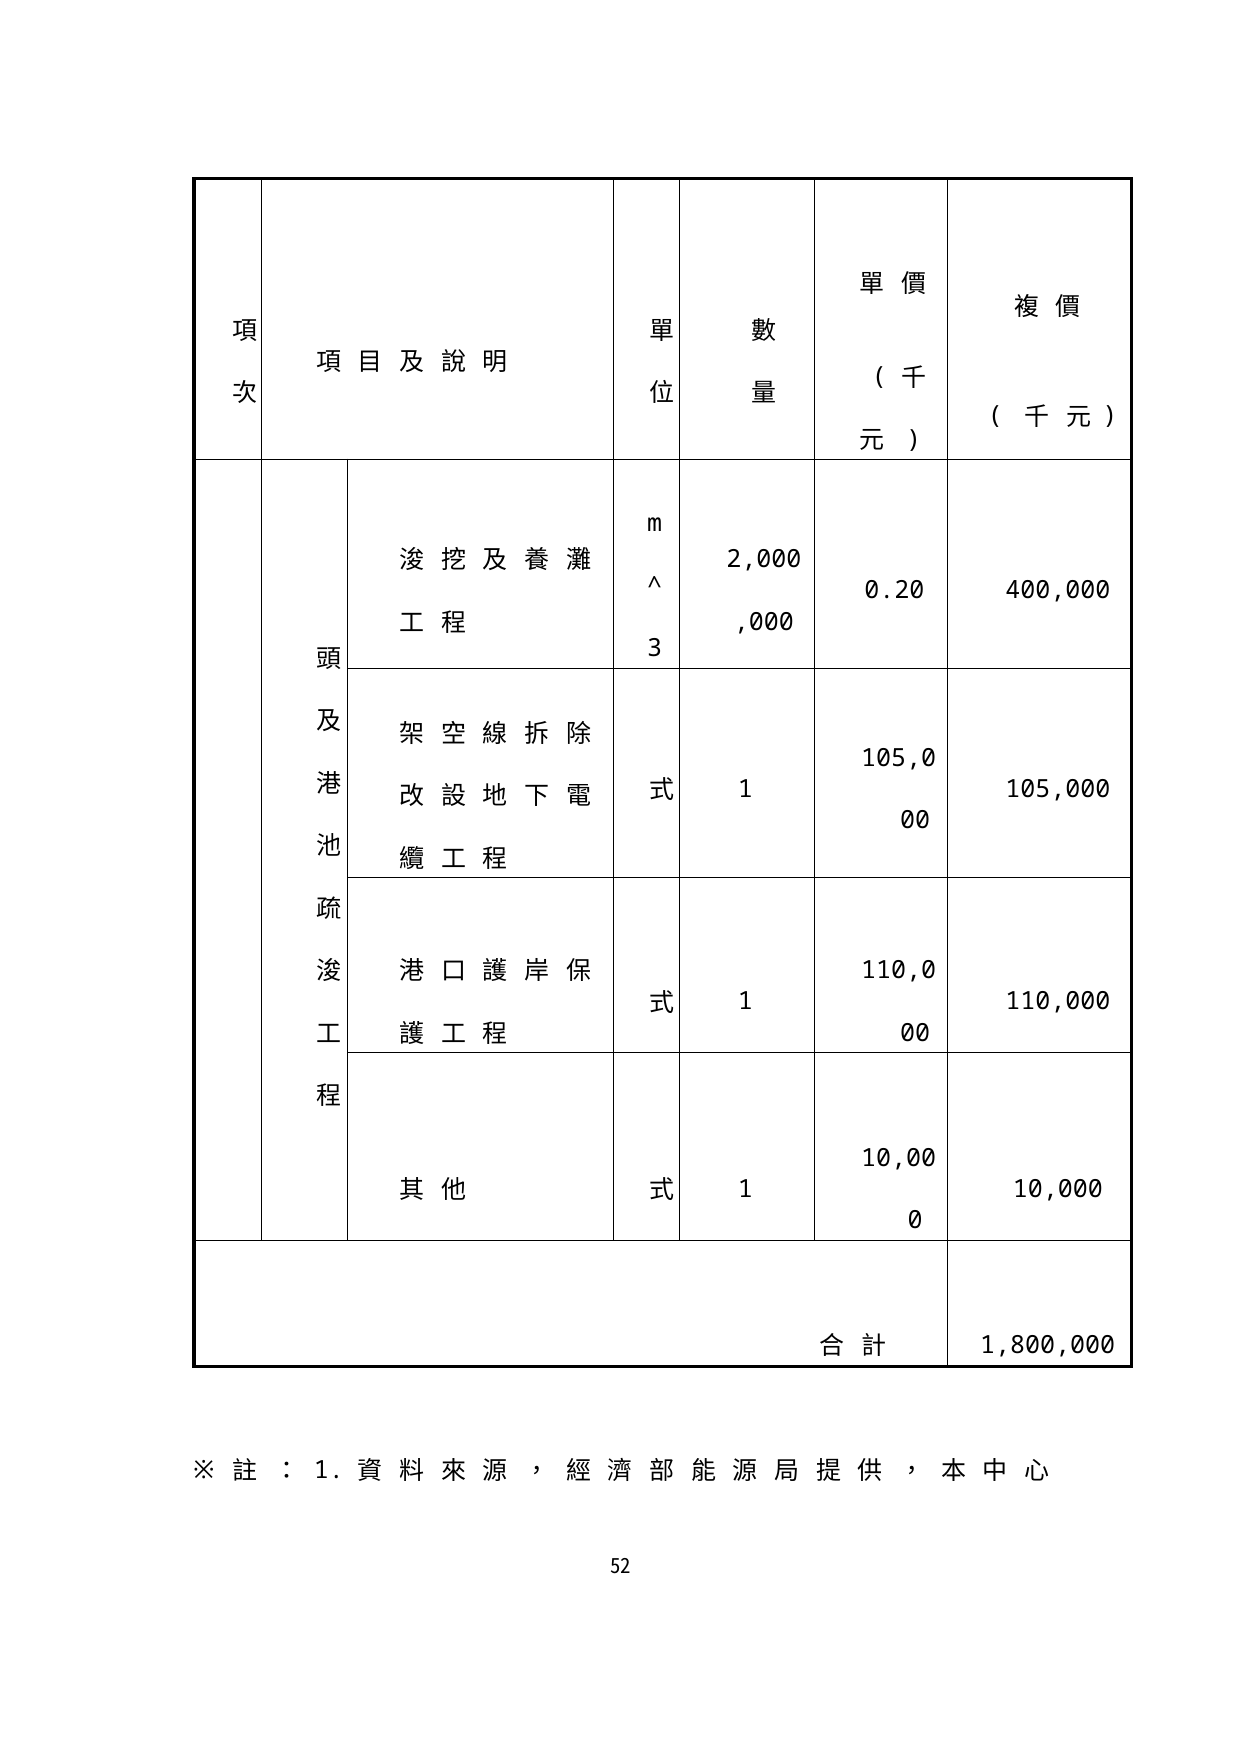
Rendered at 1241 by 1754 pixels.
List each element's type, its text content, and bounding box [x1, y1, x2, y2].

table_cell 式 [614, 669, 679, 877]
table_cell 110,000 [948, 878, 1130, 1052]
table_cell 110,000 [815, 878, 947, 1052]
table_cell 105,000 [948, 669, 1130, 877]
table_cell 0.20 [815, 460, 947, 668]
table_cell 1 [680, 669, 814, 877]
table_cell 架空線拆除改設地下電纜工程 [348, 669, 613, 877]
table_cell 式 [614, 878, 679, 1052]
table_cell 1 [680, 878, 814, 1052]
text ※註：1.資料來源，經濟部能源局提供，本中心 [183, 1427, 1058, 1490]
table_header 複價 (千元) [948, 180, 1130, 458]
table_cell 港口護岸保護工程 [348, 878, 613, 1052]
table_cell 頭及港池疏浚工程 [262, 460, 347, 1240]
table_cell 1,800,000 [948, 1241, 1130, 1365]
table_cell 式 [614, 1053, 679, 1240]
table_cell m^3 [614, 460, 679, 668]
table_header 數量 [680, 180, 814, 458]
table_cell 105,000 [815, 669, 947, 877]
table_cell [196, 460, 261, 1240]
table_cell 其他 [348, 1053, 613, 1240]
table_header 項目及說明 [262, 180, 613, 458]
table_cell 10,000 [948, 1053, 1130, 1240]
table_cell 400,000 [948, 460, 1130, 668]
table_cell 1 [680, 1053, 814, 1240]
table_cell 10,000 [815, 1053, 947, 1240]
table_header 單價 (千元) [815, 180, 947, 458]
table_header 單位 [614, 180, 679, 458]
table_cell 浚挖及養灘工程 [348, 460, 613, 668]
table_cell 合計 [196, 1241, 947, 1365]
table_header 項次 [196, 180, 261, 458]
table_cell 2,000,000 [680, 460, 814, 668]
